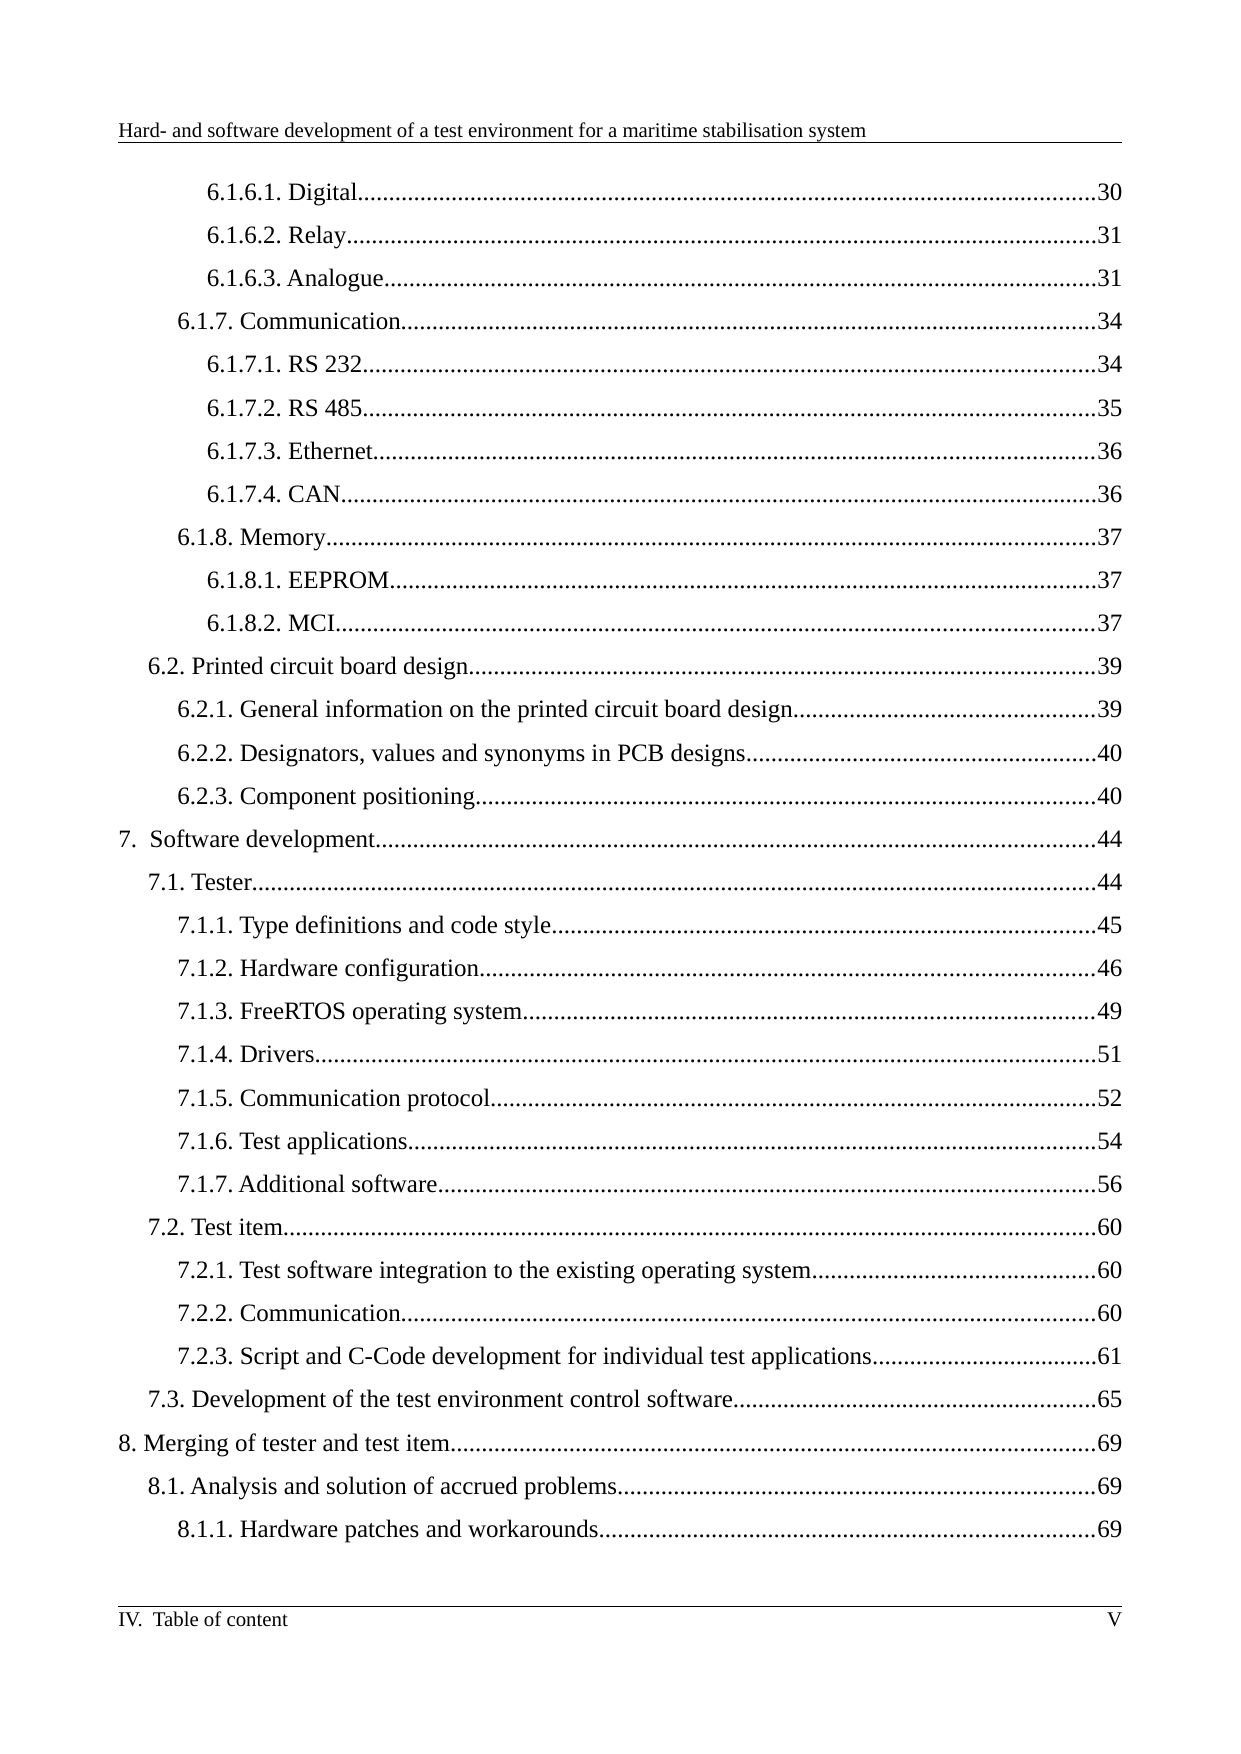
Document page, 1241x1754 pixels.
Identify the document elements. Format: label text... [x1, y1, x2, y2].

text 6.1.7.3. Ethernet 36 [207, 436, 1122, 464]
text 7.1.5. Communication protocol 52 [177, 1083, 1122, 1111]
text 7. Software development 44 [118, 824, 1122, 853]
text 6.1.8. Memory 37 [177, 522, 1122, 551]
text 6.1.6.3. Analogue 31 [207, 263, 1122, 292]
text 7.1.1. Type definitions and code style 45 [177, 910, 1122, 939]
text 6.1.7.1. RS 232 34 [207, 349, 1122, 378]
text 6.1.7. Communication 34 [177, 306, 1122, 335]
text 6.2.3. Component positioning 40 [177, 781, 1122, 809]
text 8. Merging of tester and test item 69 [118, 1428, 1122, 1456]
text 6.1.8.2. MCI 37 [207, 608, 1122, 637]
text 6.2.2. Designators, values and synonyms in PCB designs 40 [177, 738, 1122, 766]
text 7.1. Tester 44 [148, 867, 1122, 896]
text 7.1.7. Additional software 56 [177, 1169, 1122, 1198]
text 7.2.2. Communication 60 [177, 1298, 1122, 1327]
text 7.2. Test item 60 [148, 1212, 1122, 1241]
text 6.1.6.2. Relay 31 [207, 220, 1122, 249]
text 6.1.7.2. RS 485 35 [207, 393, 1122, 421]
text 7.1.3. FreeRTOS operating system 49 [177, 996, 1122, 1025]
text 8.1.1. Hardware patches and workarounds 69 [177, 1514, 1122, 1543]
text 6.1.7.4. CAN 36 [207, 479, 1122, 508]
text 7.1.4. Drivers 51 [177, 1039, 1122, 1068]
text 7.2.1. Test software integration to the existing operating system 60 [177, 1255, 1122, 1284]
text 6.1.6.1. Digital 30 [207, 177, 1122, 206]
text 6.2.1. General information on the printed circuit board design 39 [177, 694, 1122, 723]
text 6.2. Printed circuit board design 39 [148, 651, 1122, 680]
text 7.3. Development of the test environment control software 65 [148, 1384, 1122, 1413]
text 7.1.2. Hardware configuration 46 [177, 953, 1122, 982]
text 6.1.8.1. EEPROM 37 [207, 565, 1122, 594]
text 8.1. Analysis and solution of accrued problems 69 [148, 1471, 1122, 1499]
text 7.2.3. Script and C-Code development for individual test applications 61 [177, 1341, 1122, 1370]
text 7.1.6. Test applications 54 [177, 1126, 1122, 1154]
